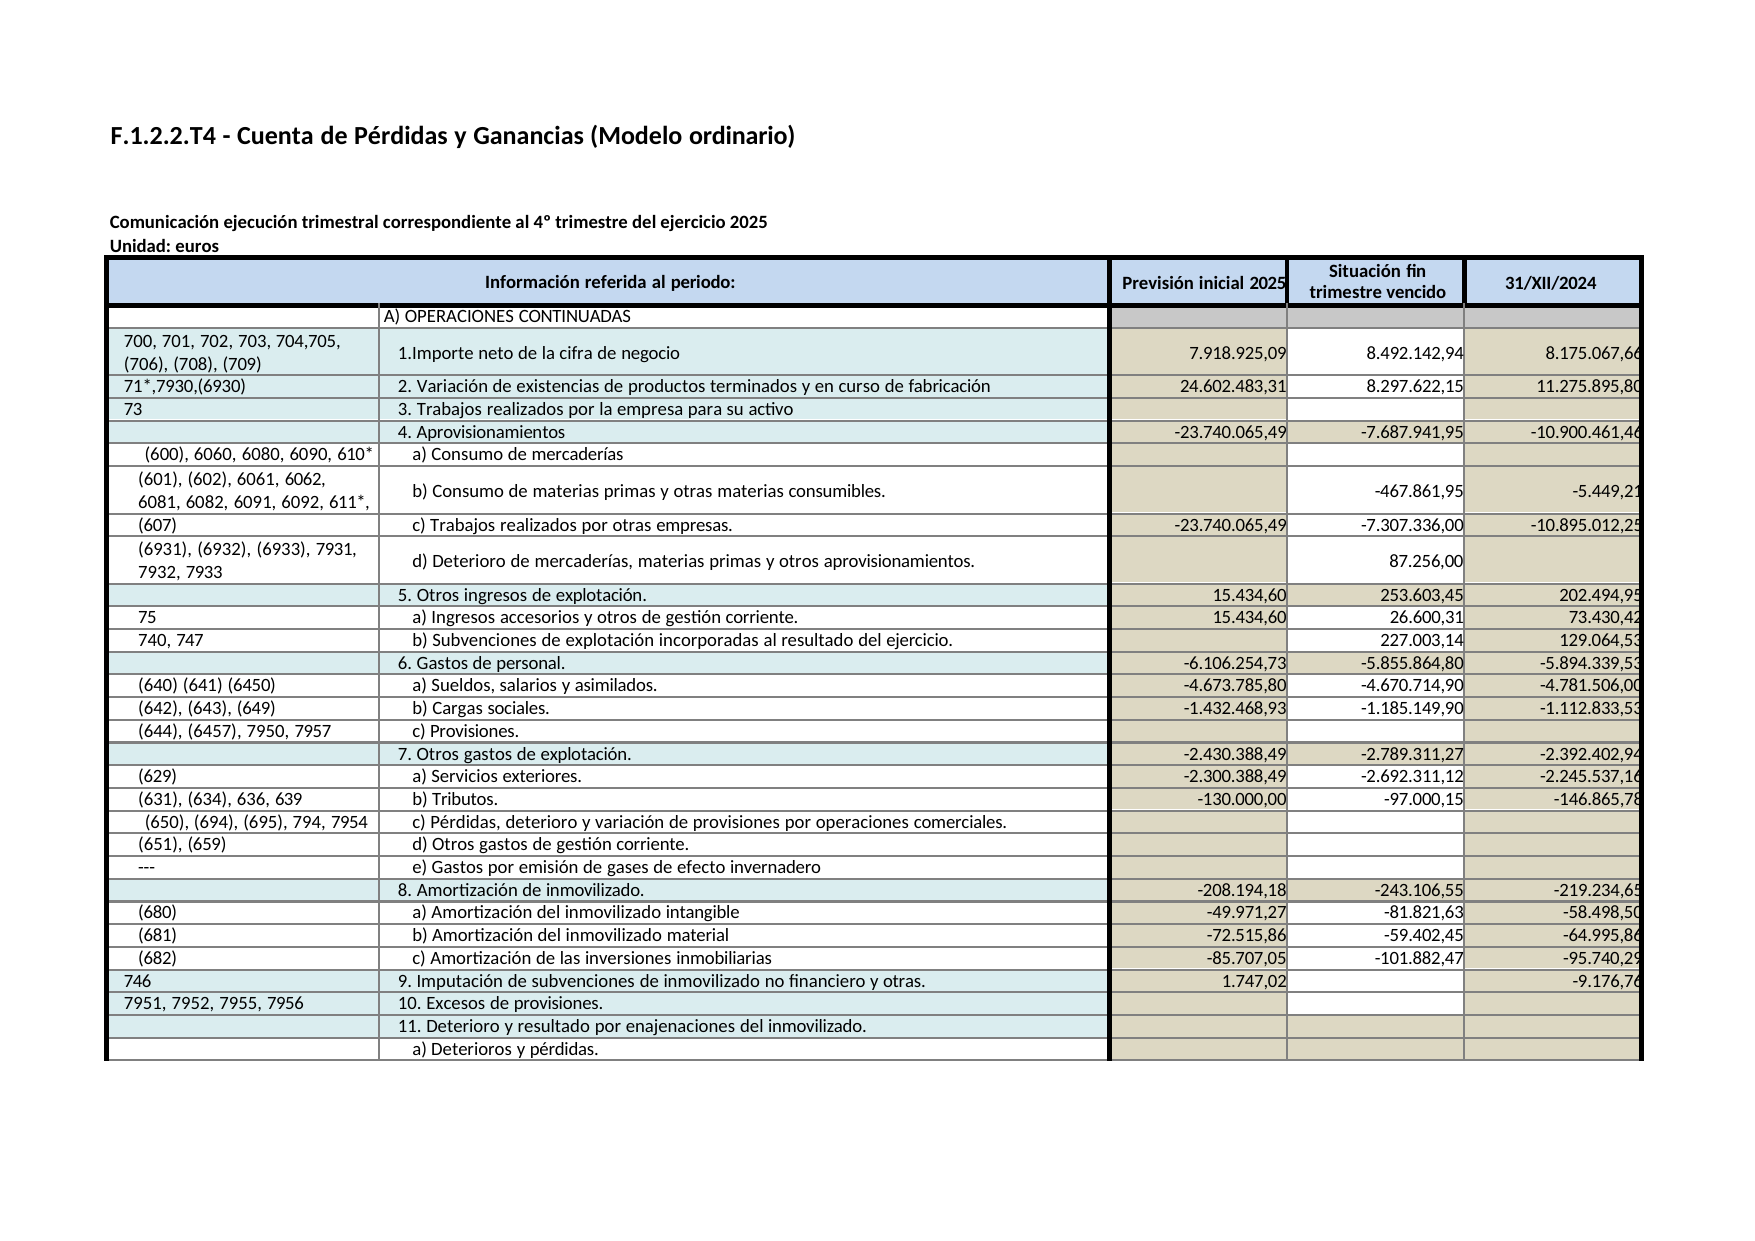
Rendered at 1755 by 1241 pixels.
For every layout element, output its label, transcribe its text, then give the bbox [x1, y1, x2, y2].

table_cell 4. Aprovisionamientos [380, 422, 1107, 442]
table_cell -72.515,86 [1112, 925, 1286, 946]
table_cell -4.781.506,00 [1465, 675, 1639, 696]
table_header Previsión inicial 2025 [1112, 260, 1285, 303]
table_cell (651), (659) [109, 834, 378, 855]
table_cell a) Ingresos accesorios y otros de gestión corriente. [380, 607, 1107, 628]
table_cell A) OPERACIONES CONTINUADAS [380, 308, 1107, 327]
table_cell [1288, 971, 1463, 991]
table_cell (6931), (6932), (6933), 7931, 7932, 7933 [109, 537, 378, 582]
table_cell -49.971,27 [1112, 903, 1286, 923]
table_cell [1112, 834, 1286, 855]
table_cell -4.670.714,90 [1288, 675, 1463, 696]
table_cell -7.687.941,95 [1288, 422, 1463, 442]
table_cell [1465, 308, 1639, 327]
table_cell -101.882,47 [1288, 948, 1463, 968]
table_cell (601), (602), 6061, 6062, 6081, 6082, 6091, 6092, 611*, [109, 467, 378, 512]
table_cell -7.307.336,00 [1288, 515, 1463, 535]
table_cell -5.449,21 [1465, 467, 1639, 512]
table_cell a) Amortización del inmovilizado intangible [380, 903, 1107, 923]
table_cell [1112, 399, 1286, 419]
table_cell -23.740.065,49 [1112, 422, 1286, 442]
table_cell -85.707,05 [1112, 948, 1286, 968]
table_cell a) Consumo de mercaderías [380, 444, 1107, 465]
text F.1.2.2.T4 - Cuenta de Pérdidas y Ganancias (Modelo ordinario) [110, 119, 1651, 151]
table_cell [1288, 834, 1463, 855]
table_cell 746 [109, 971, 378, 991]
text Comunicación ejecución trimestral correspondiente al 4º trimestre del ejercicio 2025 Unidad: euros [109, 210, 828, 255]
table_cell [1288, 857, 1463, 878]
table_cell (631), (634), 636, 639 [109, 789, 378, 809]
table_cell -4.673.785,80 [1112, 675, 1286, 696]
table_cell c) Amortización de las inversiones inmobiliarias [380, 948, 1107, 968]
table_cell b) Tributos. [380, 789, 1107, 809]
table_cell (642), (643), (649) [109, 698, 378, 719]
table_cell (600), 6060, 6080, 6090, 610* [109, 444, 378, 465]
table_cell [1288, 993, 1463, 1014]
table_cell 7951, 7952, 7955, 7956 [109, 993, 378, 1014]
table_cell [1465, 857, 1639, 878]
table_cell e) Gastos por emisión de gases de efecto invernadero [380, 857, 1107, 878]
table_header Situación fin trimestre vencido [1289, 260, 1462, 303]
table_cell --- [109, 857, 378, 878]
table_cell [1465, 721, 1639, 741]
table_cell 8.297.622,15 [1288, 376, 1463, 397]
table_cell a) Sueldos, salarios y asimilados. [380, 675, 1107, 696]
table_cell 7.918.925,09 [1112, 329, 1286, 374]
table_cell 3. Trabajos realizados por la empresa para su activo [380, 399, 1107, 419]
table_cell 202.494,95 [1465, 585, 1639, 605]
table_cell a) Servicios exteriores. [380, 766, 1107, 787]
table_cell [1465, 812, 1639, 832]
table_cell -219.234,65 [1465, 880, 1639, 900]
table_cell -2.245.537,16 [1465, 766, 1639, 787]
table_cell d) Otros gastos de gestión corriente. [380, 834, 1107, 855]
table_cell 11.275.895,80 [1465, 376, 1639, 397]
table_cell -2.300.388,49 [1112, 766, 1286, 787]
table_cell (640) (641) (6450) [109, 675, 378, 696]
table_cell (682) [109, 948, 378, 968]
table_cell 9. Imputación de subvenciones de inmovilizado no financiero y otras. [380, 971, 1107, 991]
table_cell (644), (6457), 7950, 7957 [109, 721, 378, 741]
table_cell 26.600,31 [1288, 607, 1463, 628]
table_cell 8.175.067,66 [1465, 329, 1639, 374]
table_cell [1112, 467, 1286, 512]
table_cell -2.692.311,12 [1288, 766, 1463, 787]
table_cell (607) [109, 515, 378, 535]
table_cell [109, 422, 378, 442]
table_cell [109, 308, 378, 327]
table_cell -59.402,45 [1288, 925, 1463, 946]
table_cell -10.900.461,46 [1465, 422, 1639, 442]
table_cell -130.000,00 [1112, 789, 1286, 809]
table_cell -9.176,76 [1465, 971, 1639, 991]
table_cell [1112, 857, 1286, 878]
table_cell (681) [109, 925, 378, 946]
table_cell 129.064,53 [1465, 630, 1639, 651]
table_cell [1288, 721, 1463, 741]
table_cell [1288, 1039, 1463, 1059]
table_cell [1465, 444, 1639, 465]
table_cell 5. Otros ingresos de explotación. [380, 585, 1107, 605]
table_cell 253.603,45 [1288, 585, 1463, 605]
table_cell [1112, 630, 1286, 651]
table_cell [109, 1039, 378, 1059]
table_cell b) Subvenciones de explotación incorporadas al resultado del ejercicio. [380, 630, 1107, 651]
table_cell -23.740.065,49 [1112, 515, 1286, 535]
table_cell [1465, 1016, 1639, 1037]
table_cell b) Amortización del inmovilizado material [380, 925, 1107, 946]
table_cell -64.995,86 [1465, 925, 1639, 946]
table_cell [1288, 444, 1463, 465]
table_cell [1465, 1039, 1639, 1059]
table_cell [1112, 721, 1286, 741]
table_header 31/XII/2024 [1467, 260, 1639, 303]
table_cell 7. Otros gastos de explotación. [380, 744, 1107, 764]
table_cell -1.185.149,90 [1288, 698, 1463, 719]
table_cell -1.432.468,93 [1112, 698, 1286, 719]
table_cell [1465, 834, 1639, 855]
table_cell d) Deterioro de mercaderías, materias primas y otros aprovisionamientos. [380, 537, 1107, 582]
table_cell [1112, 1016, 1286, 1037]
table_cell [1465, 537, 1639, 582]
table_cell 740, 747 [109, 630, 378, 651]
table_cell 15.434,60 [1112, 607, 1286, 628]
table_cell 6. Gastos de personal. [380, 653, 1107, 673]
table_cell 1.Importe neto de la cifra de negocio [380, 329, 1107, 374]
table_cell -10.895.012,25 [1465, 515, 1639, 535]
table_cell [1288, 399, 1463, 419]
table_cell [109, 1016, 378, 1037]
table_cell -95.740,29 [1465, 948, 1639, 968]
table_cell 75 [109, 607, 378, 628]
table_cell -146.865,78 [1465, 789, 1639, 809]
table_cell [109, 744, 378, 764]
table_cell 2. Variación de existencias de productos terminados y en curso de fabricación [380, 376, 1107, 397]
table_cell c) Pérdidas, deterioro y variación de provisiones por operaciones comerciales. [380, 812, 1107, 832]
table_cell 8.492.142,94 [1288, 329, 1463, 374]
table_cell [1288, 308, 1463, 327]
table_cell -467.861,95 [1288, 467, 1463, 512]
table_header Información referida al periodo: [109, 260, 1107, 303]
table_cell (680) [109, 903, 378, 923]
table_cell [109, 880, 378, 900]
table_cell 73 [109, 399, 378, 419]
table_cell [1112, 1039, 1286, 1059]
table_cell (650), (694), (695), 794, 7954 [109, 812, 378, 832]
table_cell [109, 585, 378, 605]
table_cell -5.855.864,80 [1288, 653, 1463, 673]
table_cell [1112, 444, 1286, 465]
table_cell 11. Deterioro y resultado por enajenaciones del inmovilizado. [380, 1016, 1107, 1037]
table_cell -2.789.311,27 [1288, 744, 1463, 764]
table_cell [1112, 812, 1286, 832]
table_cell [109, 653, 378, 673]
table_cell [1288, 1016, 1463, 1037]
table_cell a) Deterioros y pérdidas. [380, 1039, 1107, 1059]
table_cell c) Provisiones. [380, 721, 1107, 741]
table_cell c) Trabajos realizados por otras empresas. [380, 515, 1107, 535]
table_cell (629) [109, 766, 378, 787]
table_cell [1465, 399, 1639, 419]
table_cell -58.498,50 [1465, 903, 1639, 923]
table_cell 8. Amortización de inmovilizado. [380, 880, 1107, 900]
table_cell -243.106,55 [1288, 880, 1463, 900]
text [98, 255, 1649, 1123]
table_cell 71*,7930,(6930) [109, 376, 378, 397]
table_cell -81.821,63 [1288, 903, 1463, 923]
table_cell [1112, 993, 1286, 1014]
table_cell 1.747,02 [1112, 971, 1286, 991]
table_cell -97.000,15 [1288, 789, 1463, 809]
table_cell -1.112.833,53 [1465, 698, 1639, 719]
table_cell [1465, 993, 1639, 1014]
table_cell -6.106.254,73 [1112, 653, 1286, 673]
table_cell b) Cargas sociales. [380, 698, 1107, 719]
table_cell 10. Excesos de provisiones. [380, 993, 1107, 1014]
table_cell 15.434,60 [1112, 585, 1286, 605]
table_cell -5.894.339,53 [1465, 653, 1639, 673]
table_cell -2.392.402,94 [1465, 744, 1639, 764]
table_cell 700, 701, 702, 703, 704,705, (706), (708), (709) [109, 329, 378, 374]
table_cell 227.003,14 [1288, 630, 1463, 651]
table_cell 87.256,00 [1288, 537, 1463, 582]
table_cell [1288, 812, 1463, 832]
table_cell -2.430.388,49 [1112, 744, 1286, 764]
table_cell b) Consumo de materias primas y otras materias consumibles. [380, 467, 1107, 512]
table_cell [1112, 537, 1286, 582]
table_cell 24.602.483,31 [1112, 376, 1286, 397]
table_cell [1112, 308, 1286, 327]
table_cell 73.430,42 [1465, 607, 1639, 628]
table_cell -208.194,18 [1112, 880, 1286, 900]
